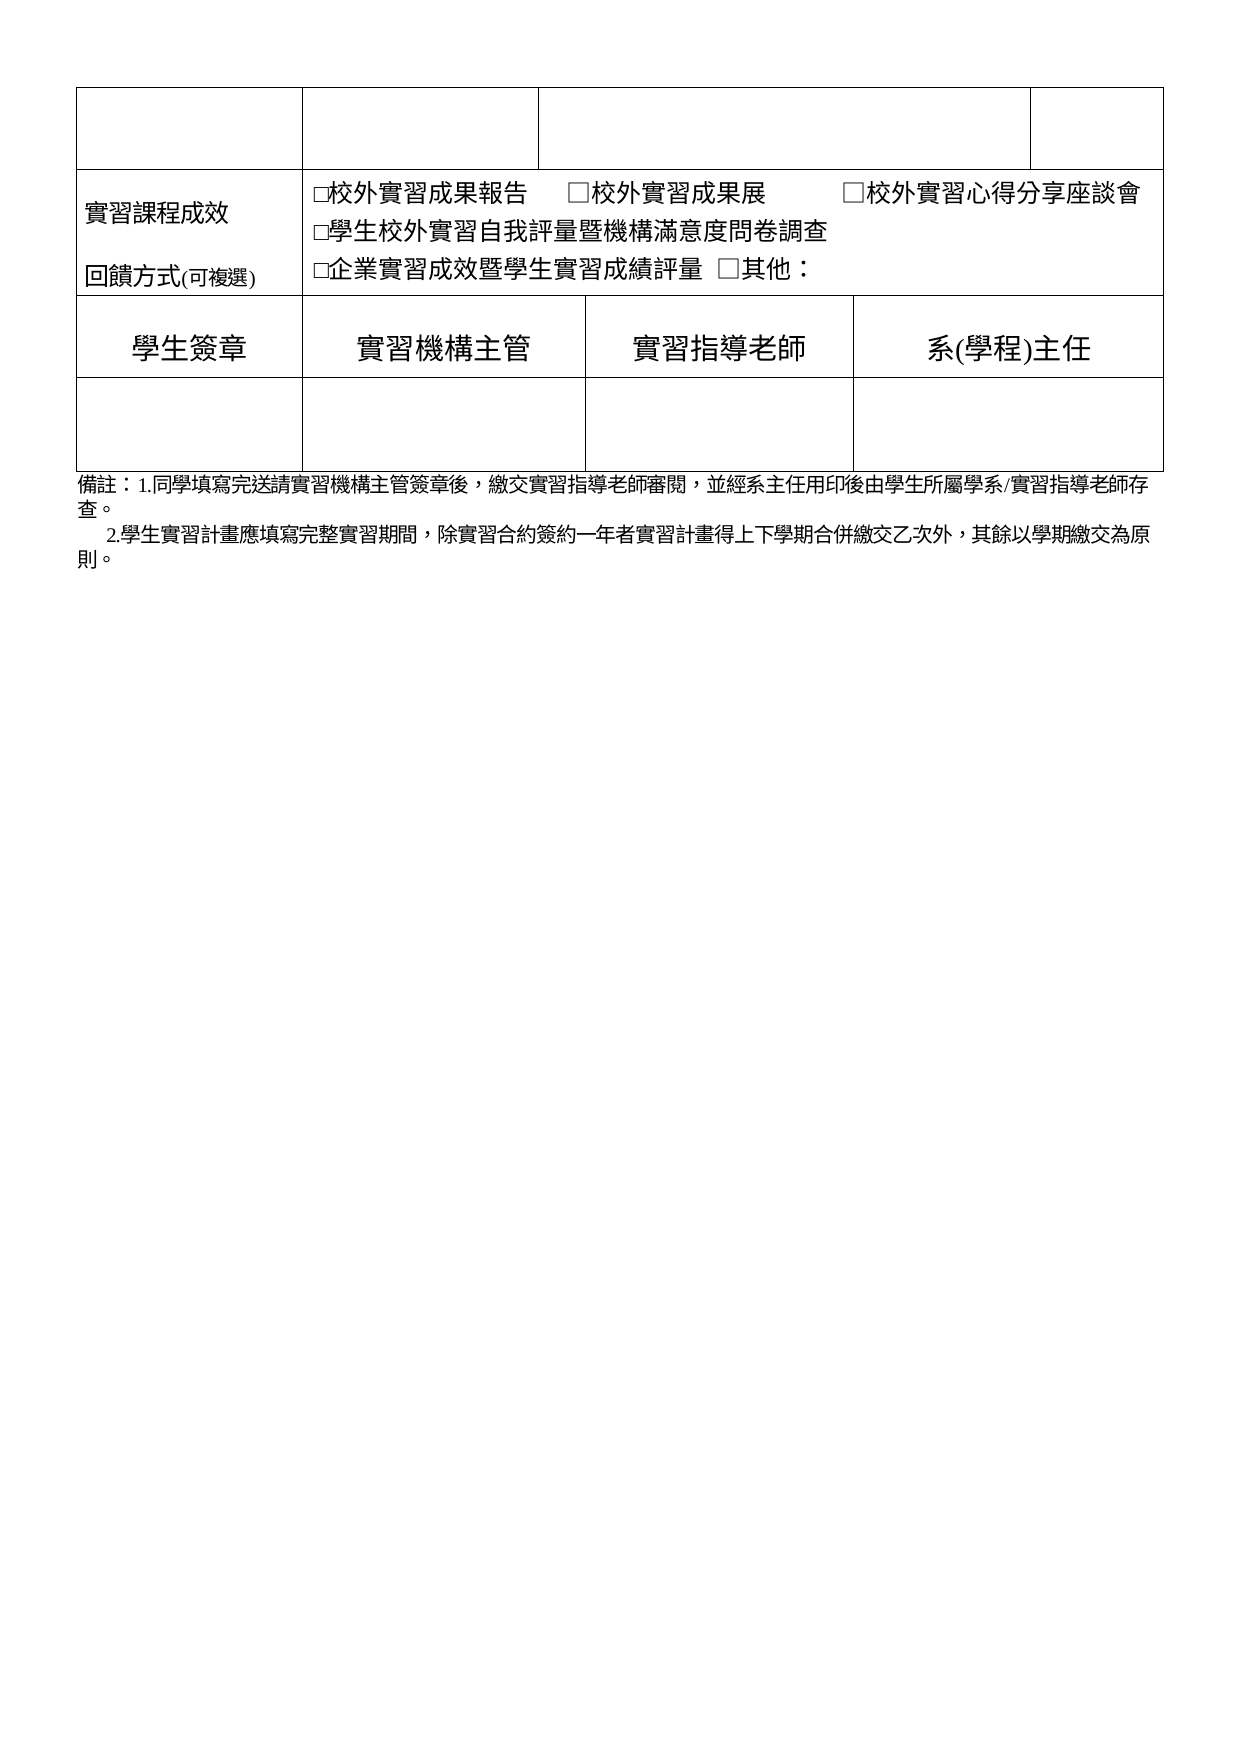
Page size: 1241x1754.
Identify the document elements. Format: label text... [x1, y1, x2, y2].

table_cell [854, 378, 1163, 471]
table_cell 實習機構主管 [303, 296, 585, 377]
table_cell 實習課程成效 回饋方式(可複選) [77, 170, 302, 295]
text 備註：1.同學填寫完送請實習機構主管簽章後，繳交實習指導老師審閱，並經系主任用印後由學生所屬學系/實習指導老師存查。 [77, 472, 1163, 522]
table_cell 系(學程)主任 [854, 296, 1163, 377]
table_cell 學生簽章 [77, 296, 302, 377]
table_cell 實習指導老師 [586, 296, 853, 377]
table_cell □校外實習成果報告 □校外實習成果展 □校外實習心得分享座談會 □學生校外實習自我評量暨機構滿意度問卷調查 □企業實習成效暨學生實習成績評量 □其他： [303, 170, 1163, 295]
table_cell [303, 88, 538, 169]
table_cell [303, 378, 585, 471]
table_cell [77, 378, 302, 471]
text 2.學生實習計畫應填寫完整實習期間，除實習合約簽約一年者實習計畫得上下學期合併繳交乙次外，其餘以學期繳交為原則。 [77, 522, 1163, 572]
table_cell [1031, 88, 1163, 169]
table_cell [539, 88, 1030, 169]
table_cell [586, 378, 853, 471]
table_cell [77, 88, 302, 169]
